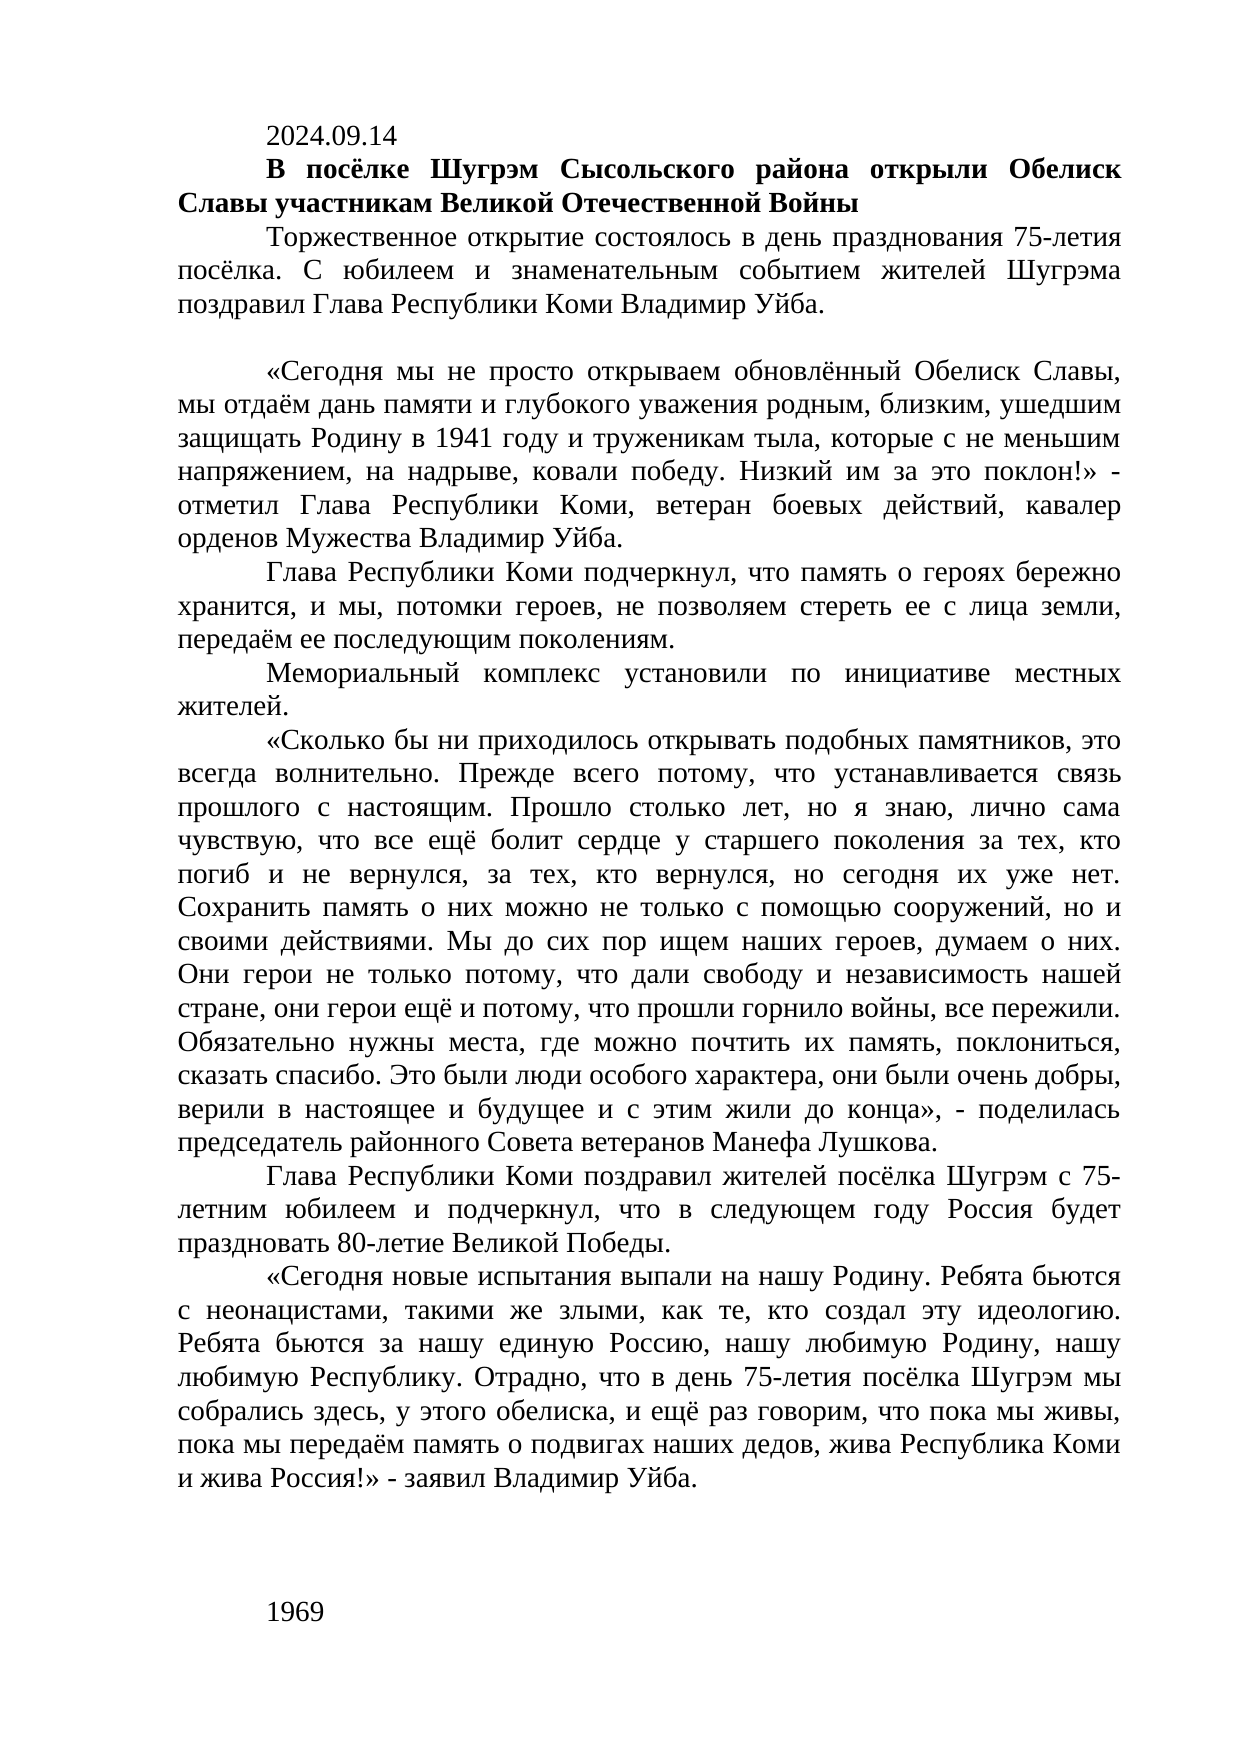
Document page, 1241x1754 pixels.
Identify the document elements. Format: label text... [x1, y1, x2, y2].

text Торжественное открытие состоялось в день празднования 75-летия посёлка. С юбилеем и знаменательным событием жителей Шугрэма поздравил Глава Республики Коми Владимир Уйба. [177, 219, 1122, 319]
text 1969 [177, 1594, 1122, 1627]
text Глава Республики Коми поздравил жителей посёлка Шугрэм с 75-летним юбилеем и подчеркнул, что в следующем году Россия будет праздновать 80-летие Великой Победы. [177, 1158, 1122, 1258]
text Мемориальный комплекс установили по инициативе местных жителей. [177, 655, 1122, 722]
text 2024.09.14 [177, 118, 1122, 152]
text «Сегодня новые испытания выпали на нашу Родину. Ребята бьются с неонацистами, такими же злыми, как те, кто создал эту идеологию. Ребята бьются за нашу единую Россию, нашу любимую Родину, нашу любимую Республику. Отрадно, что в день 75-летия посёлка Шугрэм мы собрались здесь, у этого обелиска, и ещё раз говорим, что пока мы живы, пока мы передаём память о подвигах наших дедов, жива Республика Коми и жива Россия!» - заявил Владимир Уйба. [177, 1258, 1122, 1493]
text Глава Республики Коми подчеркнул, что память о героях бережно хранится, и мы, потомки героев, не позволяем стереть ее с лица земли, передаём ее последующим поколениям. [177, 554, 1122, 655]
text «Сколько бы ни приходилось открывать подобных памятников, это всегда волнительно. Прежде всего потому, что устанавливается связь прошлого с настоящим. Прошло столько лет, но я знаю, лично сама чувствую, что все ещё болит сердце у старшего поколения за тех, кто погиб и не вернулся, за тех, кто вернулся, но сегодня их уже нет. Сохранить память о них можно не только с помощью сооружений, но и своими действиями. Мы до сих пор ищем наших героев, думаем о них. Они герои не только потому, что дали свободу и независимость нашей стране, они герои ещё и потому, что прошли горнило войны, все пережили. Обязательно нужны места, где можно почтить их память, поклониться, сказать спасибо. Это были люди особого характера, они были очень добры, верили в настоящее и будущее и с этим жили до конца», - поделилась председатель районного Совета ветеранов Манефа Лушкова. [177, 722, 1122, 1158]
text «Сегодня мы не просто открываем обновлённый Обелиск Славы, мы отдаём дань памяти и глубокого уважения родным, близким, ушедшим защищать Родину в 1941 году и труженикам тыла, которые с не меньшим напряжением, на надрыве, ковали победу. Низкий им за это поклон!» - отметил Глава Республики Коми, ветеран боевых действий, кавалер орденов Мужества Владимир Уйба. [177, 353, 1122, 554]
text В посёлке Шугрэм Сысольского района открыли Обелиск Славы участникам Великой Отечественной Войны [177, 152, 1122, 219]
